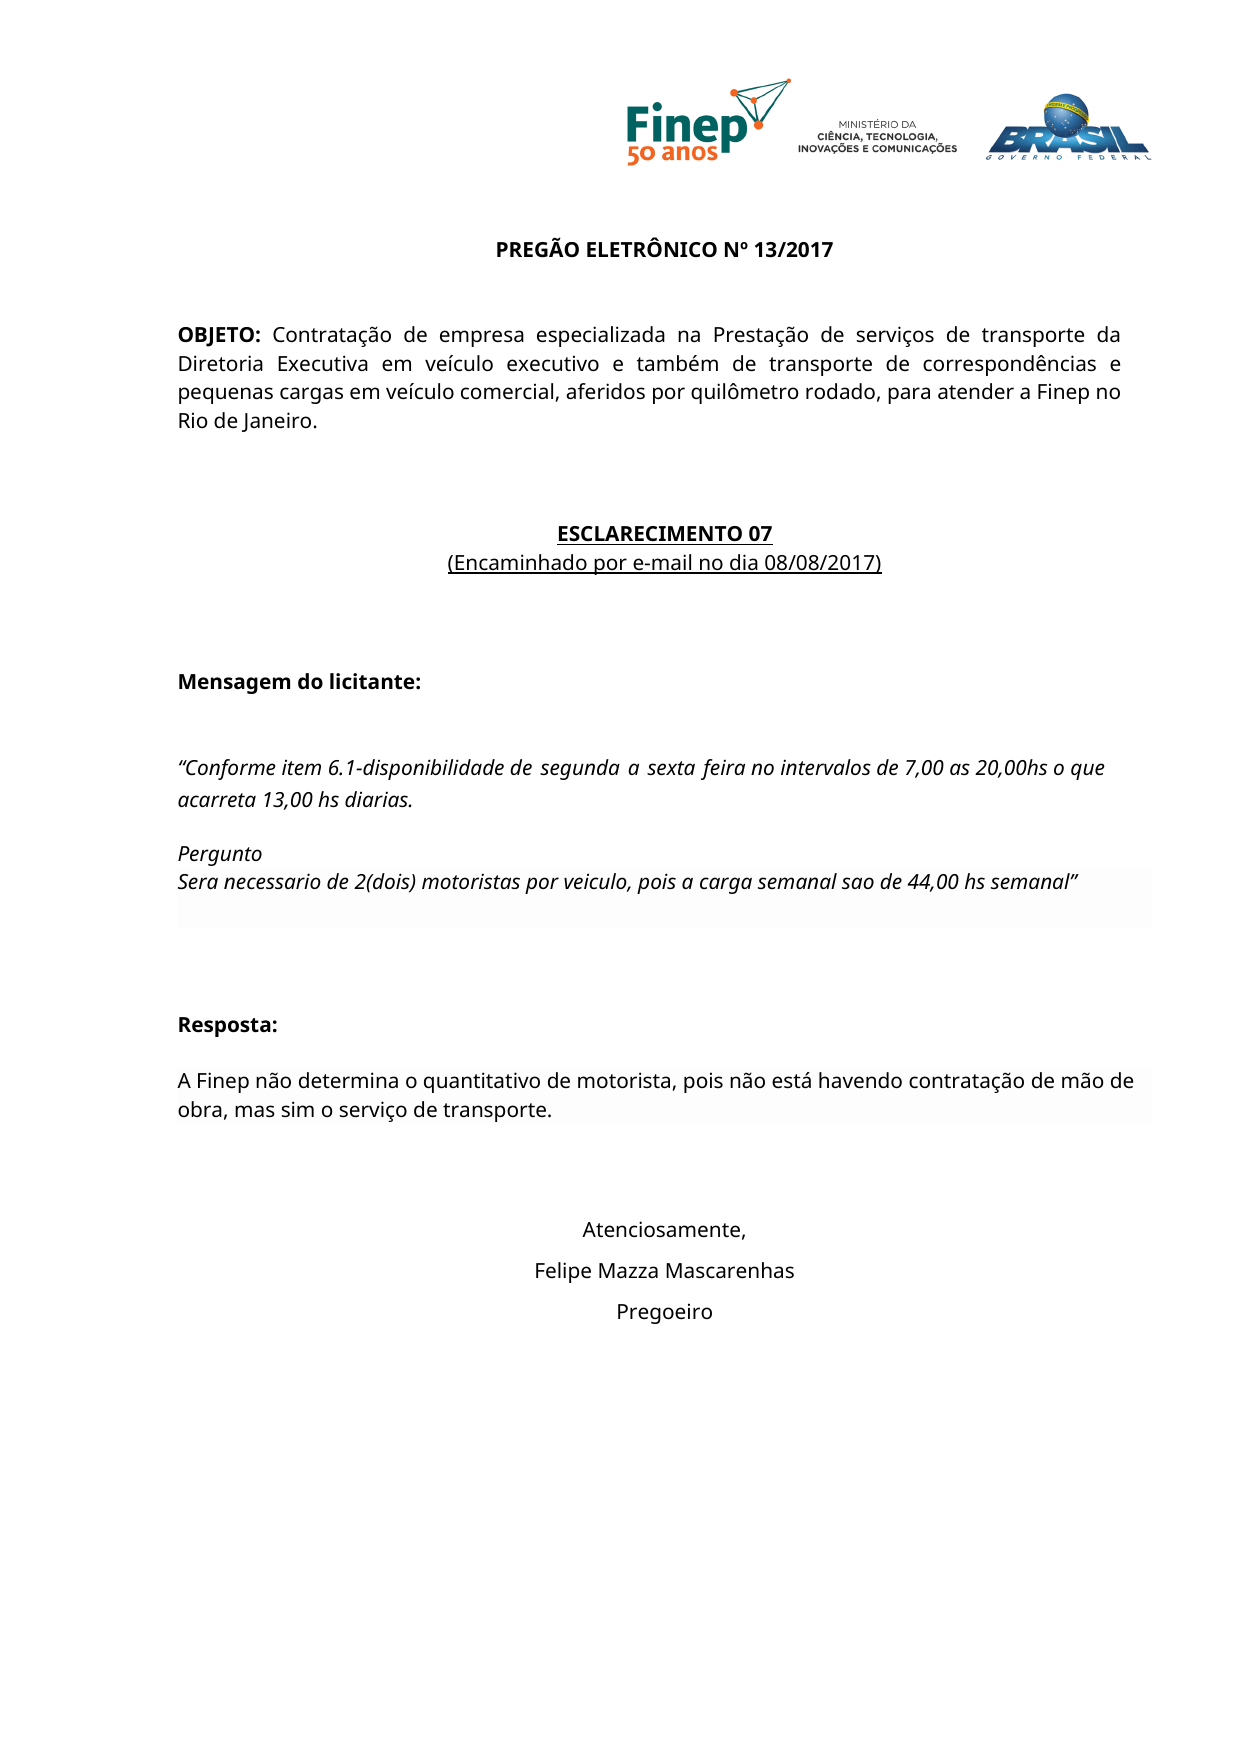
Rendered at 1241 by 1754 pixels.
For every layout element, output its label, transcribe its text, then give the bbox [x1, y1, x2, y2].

text Sera necessario de 2(dois) motoristas por veiculo, pois a carga semanal sao de 44,00 hs semanal” [177, 867, 1152, 928]
text (Encaminhado por e-mail no dia 08/08/2017) [177, 548, 1152, 576]
text “Conforme item 6.1-disponibilidade de segunda a sexta feira no intervalos de 7,00 as 20,00hs o que acarreta 13,00 hs diarias. [177, 753, 1152, 814]
text Pergunto [177, 839, 1152, 867]
text Mensagem do licitante: [177, 667, 1152, 696]
text PREGÃO ELETRÔNICO Nº 13/2017 [177, 235, 1152, 264]
text OBJETO: Contratação de empresa especializada na Prestação de serviços de transporte da Diretoria Executiva em veículo executivo e também de transporte de correspondências e pequenas cargas em veículo comercial, aferidos por quilômetro rodado, para atender a Finep no Rio de Janeiro. [177, 321, 1122, 434]
text Atenciosamente, [177, 1215, 1152, 1243]
text A Finep não determina o quantitativo de motorista, pois não está havendo contratação de mão de obra, mas sim o serviço de transporte. [177, 1067, 1152, 1123]
text ESCLARECIMENTO 07 [177, 519, 1152, 548]
text Felipe Mazza Mascarenhas [177, 1256, 1152, 1284]
list Resposta: [177, 1010, 1152, 1038]
text Pregoeiro [177, 1297, 1152, 1325]
